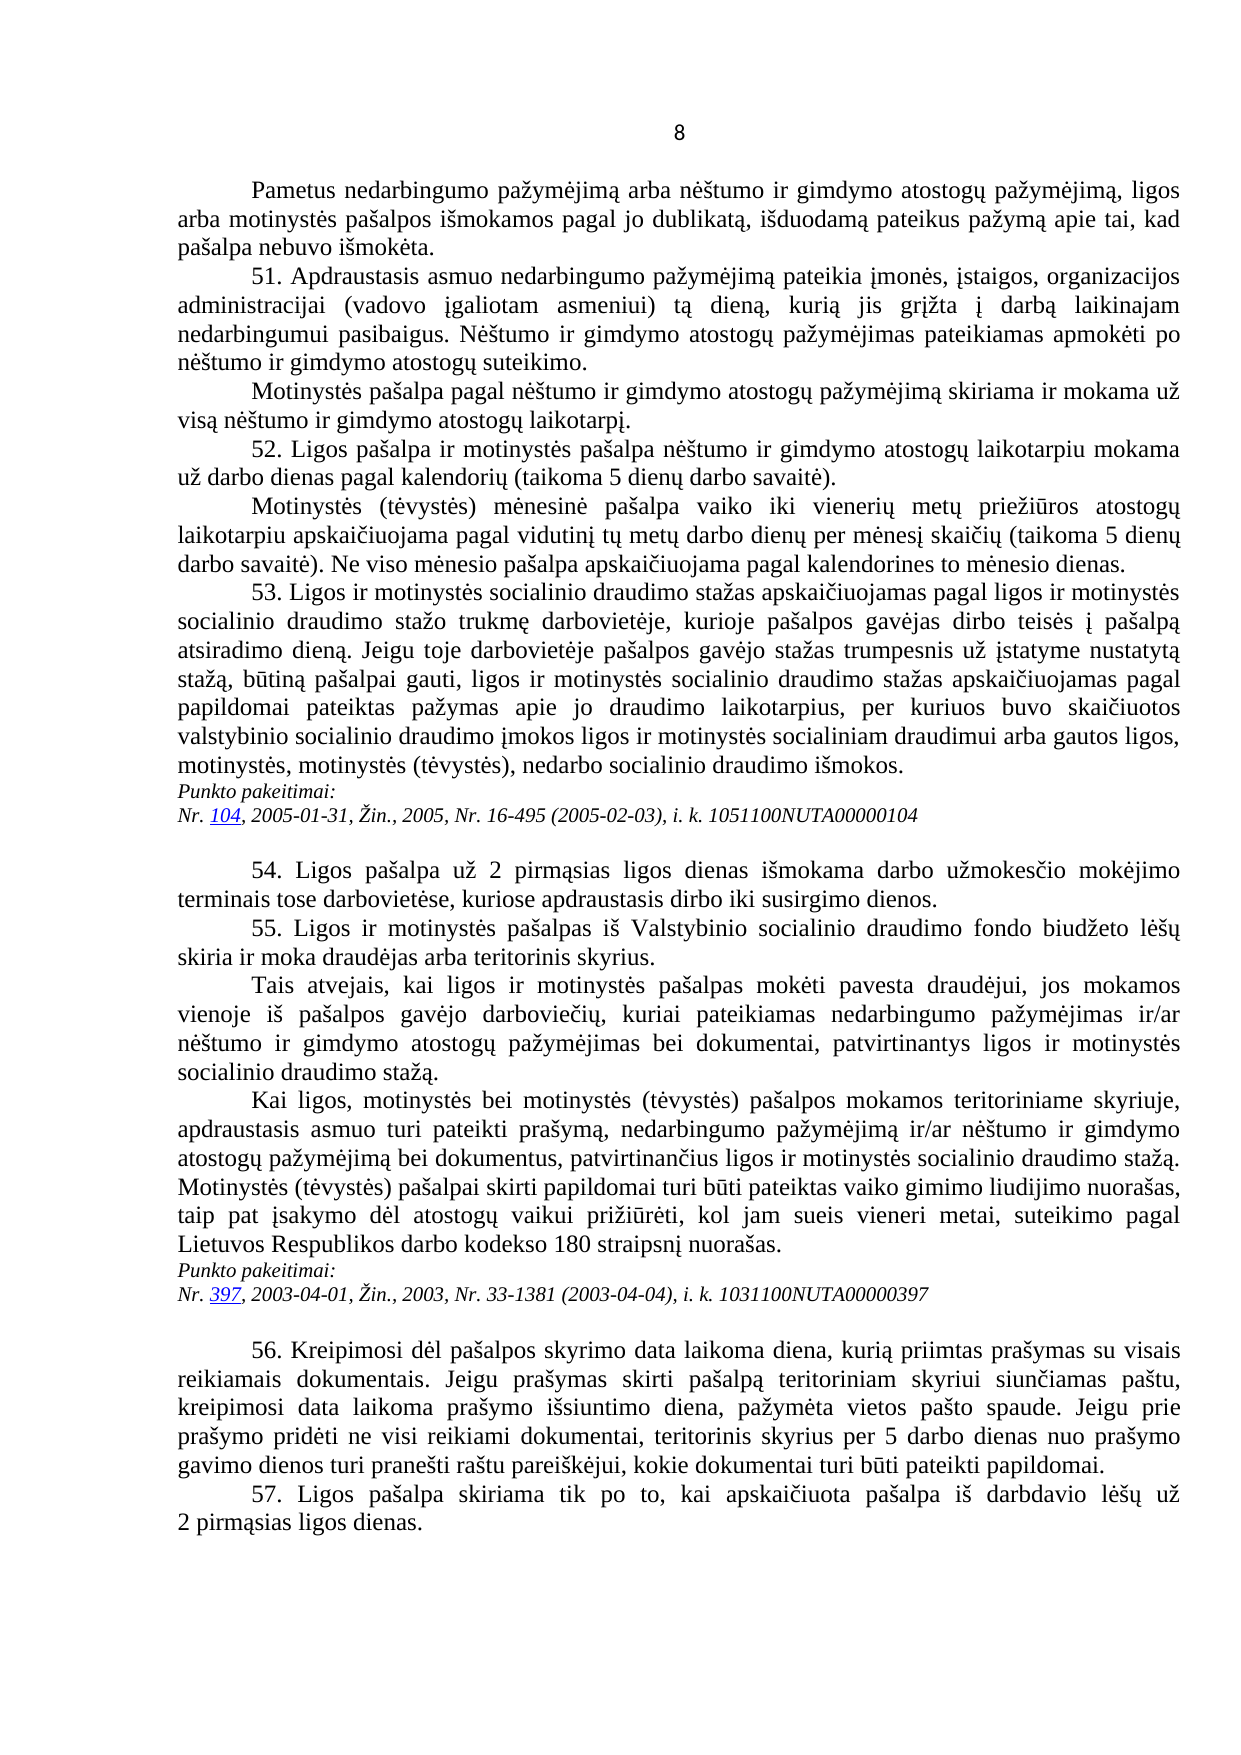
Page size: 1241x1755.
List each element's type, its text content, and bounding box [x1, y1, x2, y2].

text 51. Apdraustasis asmuo nedarbingumo pažymėjimą pateikia įmonės, įstaigos, organizacijos administracijai (vadovo įgaliotam asmeniui) tą dieną, kurią jis grįžta į darbą laikinajam nedarbingumui pasibaigus. Nėštumo ir gimdymo atostogų pažymėjimas pateikiamas apmokėti po nėštumo ir gimdymo atostogų suteikimo. [177, 261, 1181, 376]
text Punkto pakeitimai: [177, 1258, 1181, 1282]
text 53. Ligos ir motinystės socialinio draudimo stažas apskaičiuojamas pagal ligos ir motinystės socialinio draudimo stažo trukmę darbovietėje, kurioje pašalpos gavėjas dirbo teisės į pašalpą atsiradimo dieną. Jeigu toje darbovietėje pašalpos gavėjo stažas trumpesnis už įstatyme nustatytą stažą, būtiną pašalpai gauti, ligos ir motinystės socialinio draudimo stažas apskaičiuojamas pagal papildomai pateiktas pažymas apie jo draudimo laikotarpius, per kuriuos buvo skaičiuotos valstybinio socialinio draudimo įmokos ligos ir motinystės socialiniam draudimui arba gautos ligos, motinystės, motinystės (tėvystės), nedarbo socialinio draudimo išmokos. [177, 577, 1181, 779]
text 54. Ligos pašalpa už 2 pirmąsias ligos dienas išmokama darbo užmokesčio mokėjimo terminais tose darbovietėse, kuriose apdraustasis dirbo iki susirgimo dienos. [177, 856, 1181, 913]
text 56. Kreipimosi dėl pašalpos skyrimo data laikoma diena, kurią priimtas prašymas su visais reikiamais dokumentais. Jeigu prašymas skirti pašalpą teritoriniam skyriui siunčiamas paštu, kreipimosi data laikoma prašymo išsiuntimo diena, pažymėta vietos pašto spaude. Jeigu prie prašymo pridėti ne visi reikiami dokumentai, teritorinis skyrius per 5 darbo dienas nuo prašymo gavimo dienos turi pranešti raštu pareiškėjui, kokie dokumentai turi būti pateikti papildomai. [177, 1335, 1181, 1479]
text Kai ligos, motinystės bei motinystės (tėvystės) pašalpos mokamos teritoriniame skyriuje, apdraustasis asmuo turi pateikti prašymą, nedarbingumo pažymėjimą ir/ar nėštumo ir gimdymo atostogų pažymėjimą bei dokumentus, patvirtinančius ligos ir motinystės socialinio draudimo stažą. Motinystės (tėvystės) pašalpai skirti papildomai turi būti pateiktas vaiko gimimo liudijimo nuorašas, taip pat įsakymo dėl atostogų vaikui prižiūrėti, kol jam sueis vieneri metai, suteikimo pagal Lietuvos Respublikos darbo kodekso 180 straipsnį nuorašas. [177, 1086, 1181, 1258]
text Pametus nedarbingumo pažymėjimą arba nėštumo ir gimdymo atostogų pažymėjimą, ligos arba motinystės pašalpos išmokamos pagal jo dublikatą, išduodamą pateikus pažymą apie tai, kad pašalpa nebuvo išmokėta. [177, 175, 1181, 261]
text Nr. 104, 2005-01-31, Žin., 2005, Nr. 16-495 (2005-02-03), i. k. 1051100NUTA00000104 [177, 803, 1181, 827]
text Motinystės pašalpa pagal nėštumo ir gimdymo atostogų pažymėjimą skiriama ir mokama už visą nėštumo ir gimdymo atostogų laikotarpį. [177, 376, 1181, 434]
text 52. Ligos pašalpa ir motinystės pašalpa nėštumo ir gimdymo atostogų laikotarpiu mokama už darbo dienas pagal kalendorių (taikoma 5 dienų darbo savaitė). [177, 434, 1181, 491]
text 55. Ligos ir motinystės pašalpas iš Valstybinio socialinio draudimo fondo biudžeto lėšų skiria ir moka draudėjas arba teritorinis skyrius. [177, 913, 1181, 971]
text Punkto pakeitimai: [177, 779, 1181, 803]
text 57. Ligos pašalpa skiriama tik po to, kai apskaičiuota pašalpa iš darbdavio lėšų už 2 pirmąsias ligos dienas. [177, 1479, 1181, 1536]
text Motinystės (tėvystės) mėnesinė pašalpa vaiko iki vienerių metų priežiūros atostogų laikotarpiu apskaičiuojama pagal vidutinį tų metų darbo dienų per mėnesį skaičių (taikoma 5 dienų darbo savaitė). Ne viso mėnesio pašalpa apskaičiuojama pagal kalendorines to mėnesio dienas. [177, 491, 1181, 577]
text Tais atvejais, kai ligos ir motinystės pašalpas mokėti pavesta draudėjui, jos mokamos vienoje iš pašalpos gavėjo darboviečių, kuriai pateikiamas nedarbingumo pažymėjimas ir/ar nėštumo ir gimdymo atostogų pažymėjimas bei dokumentai, patvirtinantys ligos ir motinystės socialinio draudimo stažą. [177, 971, 1181, 1086]
text Nr. 397, 2003-04-01, Žin., 2003, Nr. 33-1381 (2003-04-04), i. k. 1031100NUTA00000397 [177, 1282, 1181, 1306]
